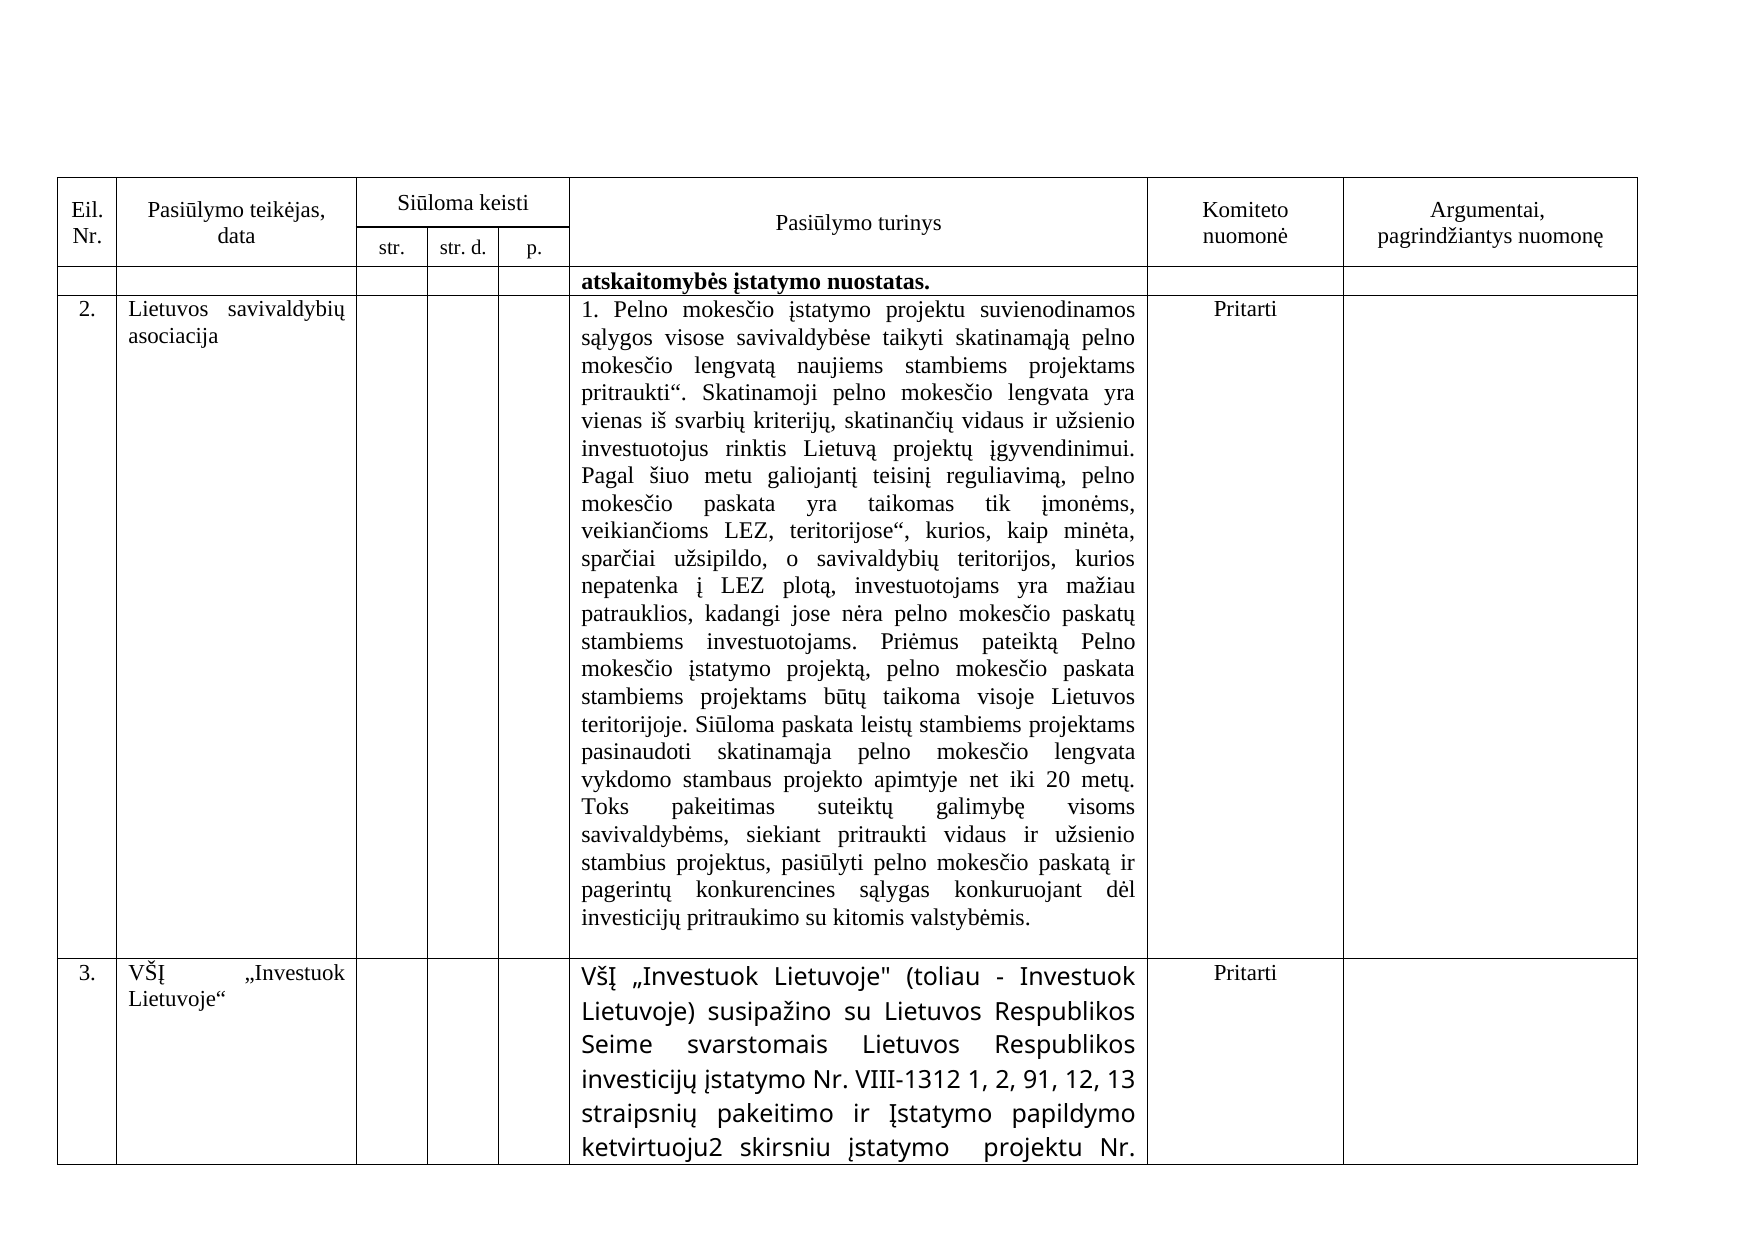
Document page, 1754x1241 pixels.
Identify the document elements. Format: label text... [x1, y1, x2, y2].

table_cell [1148, 267, 1343, 294]
table_cell [1344, 296, 1637, 958]
table_cell [357, 267, 427, 294]
table_cell [1344, 959, 1637, 1163]
table_cell 3. [58, 959, 116, 1163]
table_cell [499, 267, 569, 294]
table_cell [499, 296, 569, 958]
table_cell [117, 267, 356, 294]
table_cell Lietuvos savivaldybių asociacija [117, 296, 356, 958]
table_cell Pritarti [1148, 296, 1343, 958]
table_header Komiteto nuomonė [1148, 178, 1343, 266]
table_cell str. [357, 228, 427, 266]
table_cell [499, 959, 569, 1163]
table_header Argumentai, pagrindžiantys nuomonę [1344, 178, 1637, 266]
table_cell atskaitomybės įstatymo nuostatas. [570, 267, 1147, 294]
table_header Pasiūlymo teikėjas, data [117, 178, 356, 266]
table_cell Pritarti [1148, 959, 1343, 1163]
table_cell [428, 267, 498, 294]
table_cell [357, 959, 427, 1163]
table_cell 1. Pelno mokesčio įstatymo projektu suvienodinamos sąlygos visose savivaldybėse taikyti skatinamąją pelno mokesčio lengvatą naujiems stambiems projektams pritraukti“. Skatinamoji pelno mokesčio lengvata yra vienas iš svarbių kriterijų, skatinančių vidaus ir užsienio investuotojus rinktis Lietuvą projektų įgyvendinimui. Pagal šiuo metu galiojantį teisinį reguliavimą, pelno mokesčio paskata yra taikomas tik įmonėms, veikiančioms LEZ, teritorijose“, kurios, kaip minėta, sparčiai užsipildo, o savivaldybių teritorijos, kurios nepatenka į LEZ plotą, investuotojams yra mažiau patrauklios, kadangi jose nėra pelno mokesčio paskatų stambiems investuotojams. Priėmus pateiktą Pelno mokesčio įstatymo projektą, pelno mokesčio paskata stambiems projektams būtų taikoma visoje Lietuvos teritorijoje. Siūloma paskata leistų stambiems projektams pasinaudoti skatinamąja pelno mokesčio lengvata vykdomo stambaus projekto apimtyje net iki 20 metų. Toks pakeitimas suteiktų galimybę visoms savivaldybėms, siekiant pritraukti vidaus ir užsienio stambius projektus, pasiūlyti pelno mokesčio paskatą ir pagerintų konkurencines sąlygas konkuruojant dėl investicijų pritraukimo su kitomis valstybėmis. [570, 296, 1147, 958]
table_cell VšĮ „Investuok Lietuvoje" (toliau - Investuok Lietuvoje) susipažino su Lietuvos Respublikos Seime svarstomais Lietuvos Respublikos investicijų įstatymo Nr. VIII-1312 1, 2, 91, 12, 13 straipsnių pakeitimo ir Įstatymo papildymo ketvirtuoju2 skirsniu įstatymo projektu Nr. [570, 959, 1147, 1163]
table_cell 2. [58, 296, 116, 958]
table_cell [357, 296, 427, 958]
table_cell str. d. [428, 228, 498, 266]
table_header Pasiūlymo turinys [570, 178, 1147, 266]
table_cell [58, 267, 116, 294]
table_cell VŠĮ „Investuok Lietuvoje“ [117, 959, 356, 1163]
table_header Siūloma keisti [357, 178, 569, 226]
table_cell [428, 959, 498, 1163]
table_cell [428, 296, 498, 958]
table_header Eil. Nr. [58, 178, 116, 266]
table_cell p. [499, 228, 569, 266]
